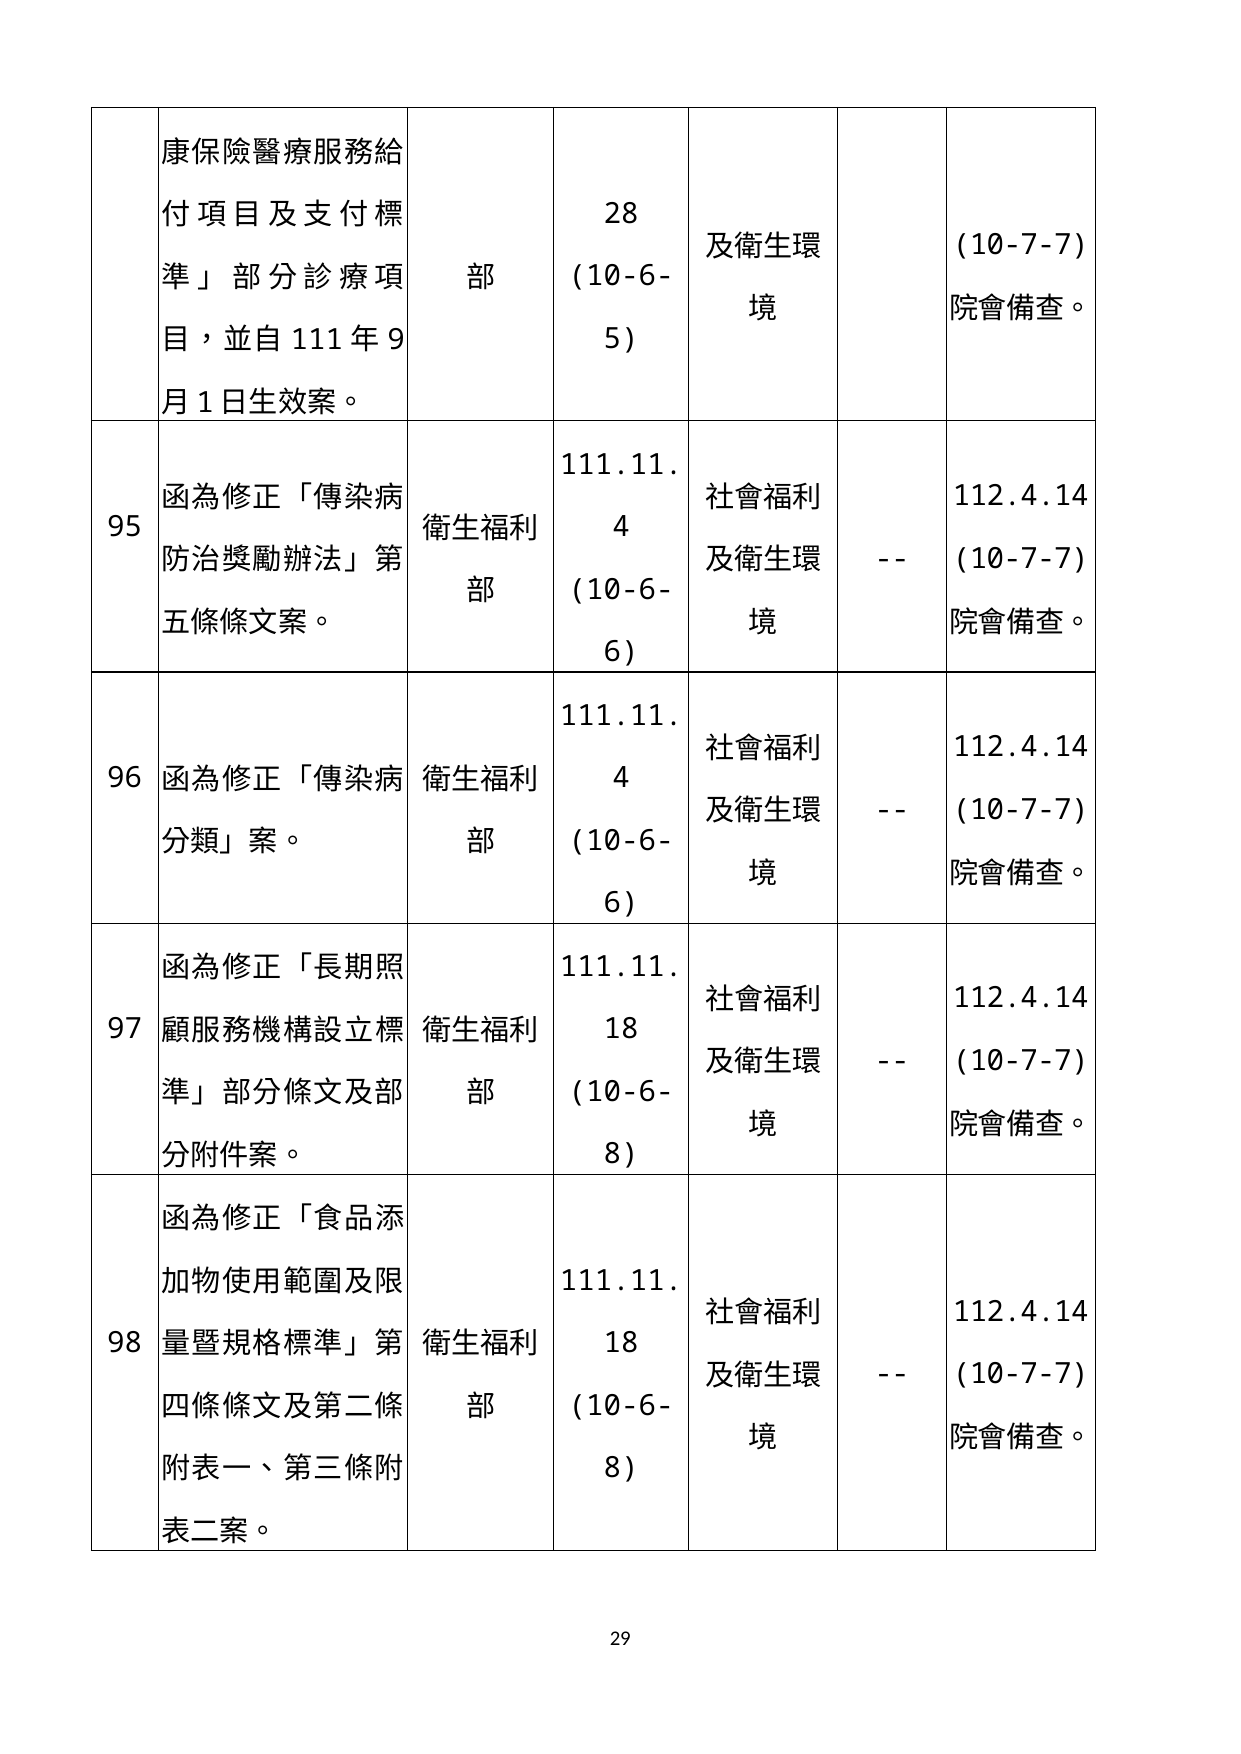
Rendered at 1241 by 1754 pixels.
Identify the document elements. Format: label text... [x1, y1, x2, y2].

table_cell 社會福利及衛生環境 [689, 1175, 837, 1549]
table_cell 112.4.14 (10-7-7) 院會備查。 [947, 421, 1095, 671]
table_cell 111.11.4 (10-6-6) [554, 421, 688, 671]
table_cell 康保險醫療服務給付項目及支付標準」部分診療項目，並自111年9月1日生效案。 [159, 108, 407, 420]
table_cell 衛生福利部 [408, 924, 553, 1173]
table_cell 111.11.4 (10-6-6) [554, 673, 688, 922]
table_cell [92, 421, 158, 671]
table_cell [92, 673, 158, 922]
table_cell 衛生福利部 [408, 673, 553, 922]
table_cell 函為修正「長期照顧服務機構設立標準」部分條文及部分附件案。 [159, 924, 407, 1173]
table_cell [92, 108, 158, 420]
table_cell 衛生福利部 [408, 421, 553, 671]
table_cell -- [838, 421, 946, 671]
table_cell -- [838, 924, 946, 1173]
table_cell 社會福利及衛生環境 [689, 673, 837, 922]
table_cell [92, 924, 158, 1173]
table_cell [92, 1175, 158, 1549]
table_cell 衛生福利部 [408, 1175, 553, 1549]
table_cell 28 (10-6-5) [554, 108, 688, 420]
table_cell 社會福利及衛生環境 [689, 421, 837, 671]
table_cell 111.11.18 (10-6-8) [554, 924, 688, 1173]
table_cell 函為修正「食品添加物使用範圍及限量暨規格標準」第四條條文及第二條附表一、第三條附表二案。 [159, 1175, 407, 1549]
table_cell -- [838, 673, 946, 922]
table_cell 111.11.18 (10-6-8) [554, 1175, 688, 1549]
table_cell 及衛生環境 [689, 108, 837, 420]
table_cell (10-7-7) 院會備查。 [947, 108, 1095, 420]
table_cell -- [838, 108, 946, 420]
table_cell 112.4.14 (10-7-7) 院會備查。 [947, 673, 1095, 922]
table_cell 函為修正「傳染病分類」案。 [159, 673, 407, 922]
table_cell 部 [408, 108, 553, 420]
table_cell -- [838, 1175, 946, 1549]
table_cell 112.4.14 (10-7-7) 院會備查。 [947, 1175, 1095, 1549]
table_cell 社會福利及衛生環境 [689, 924, 837, 1173]
table_cell 112.4.14 (10-7-7) 院會備查。 [947, 924, 1095, 1173]
table_cell 函為修正「傳染病防治獎勵辦法」第五條條文案。 [159, 421, 407, 671]
